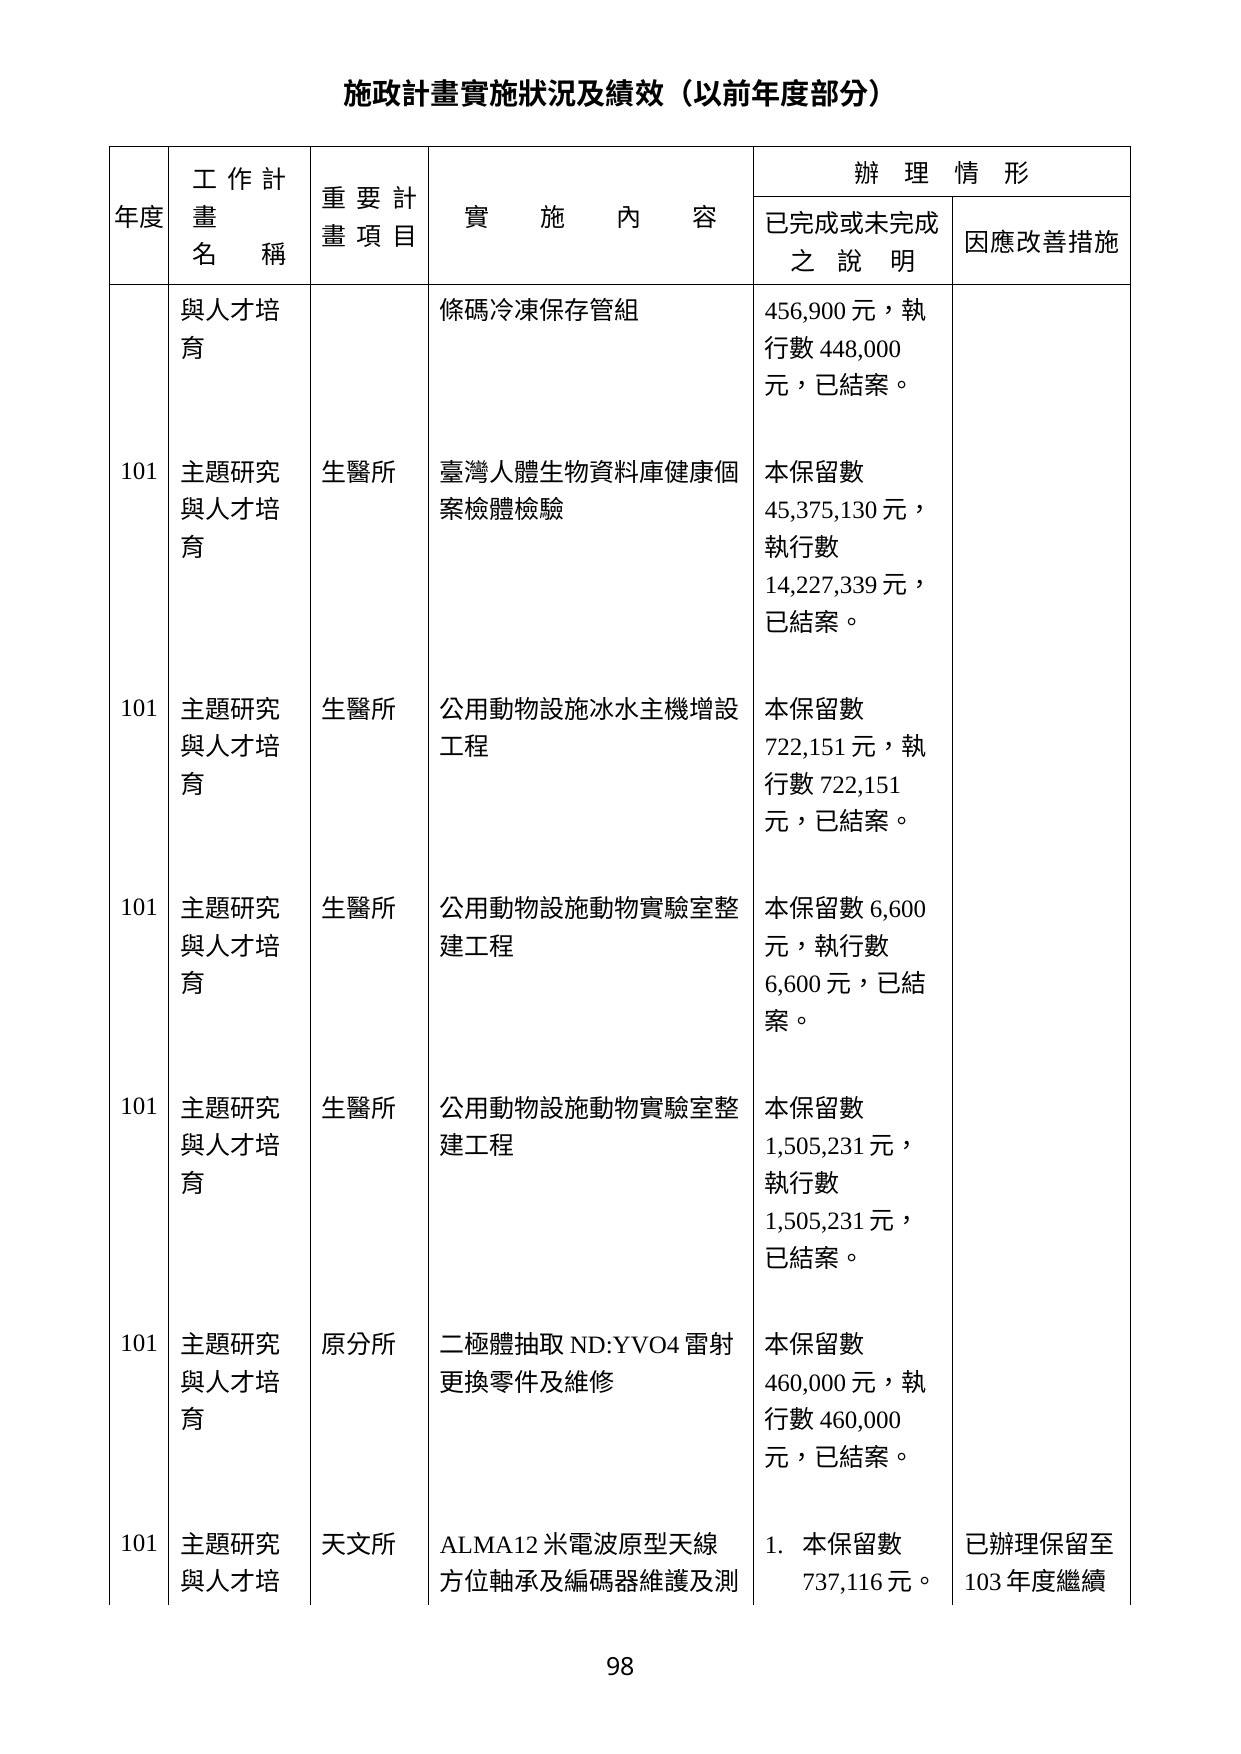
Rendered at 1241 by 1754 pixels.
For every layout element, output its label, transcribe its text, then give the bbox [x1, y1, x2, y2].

table_cell 公用動物設施冰水主機增設工程 [429, 683, 753, 882]
table_cell [953, 882, 1130, 1082]
table_header 年度 [110, 147, 168, 284]
table_cell 主題研究與人才培 [169, 1518, 310, 1605]
table_cell 主題研究與人才培育 [169, 446, 310, 683]
table_cell 生醫所 [311, 1082, 428, 1318]
table_cell 本保留數722,151元，執行數722,151元，已結案。 [754, 683, 952, 882]
table_header 實施內容 [429, 147, 753, 284]
table_cell 本保留數45,375,130元，執行數14,227,339元，已結案。 [754, 446, 952, 683]
table_cell 公用動物設施動物實驗室整建工程 [429, 882, 753, 1082]
table_cell 天文所 [311, 1518, 428, 1605]
table_cell [953, 1082, 1130, 1318]
table_cell 已完成或未完成 之 說 明 [754, 197, 952, 284]
table_cell ALMA12米電波原型天線方位軸承及編碼器維護及測 [429, 1518, 753, 1605]
table_cell 條碼冷凍保存管組 [429, 285, 753, 446]
table_cell [110, 285, 168, 446]
table_cell [953, 446, 1130, 683]
table_cell 主題研究與人才培育 [169, 882, 310, 1082]
table_header 工作計畫 名稱 [169, 147, 310, 284]
table_cell 主題研究與人才培育 [169, 1319, 310, 1518]
table_cell 主題研究與人才培育 [169, 1082, 310, 1318]
table_cell 本保留數460,000元，執行數460,000元，已結案。 [754, 1319, 952, 1518]
table_cell 101 [110, 683, 168, 882]
table_cell [311, 285, 428, 446]
table_cell 已辦理保留至103年度繼續 [953, 1518, 1130, 1605]
table_cell 本保留數737,116元。 因計畫期程跨年度，爰全數保留至103年度繼續執行。 [754, 1518, 952, 1605]
table_cell 公用動物設施動物實驗室整建工程 [429, 1082, 753, 1318]
table_cell 原分所 [311, 1319, 428, 1518]
table_cell [953, 285, 1130, 446]
table_cell 臺灣人體生物資料庫健康個案檢體檢驗 [429, 446, 753, 683]
table_cell 101 [110, 1518, 168, 1605]
table_cell 本保留數1,505,231元，執行數1,505,231元，已結案。 [754, 1082, 952, 1318]
table_header 重要計畫項目 [311, 147, 428, 284]
table_cell 101 [110, 882, 168, 1082]
table_cell 本保留數6,600元，執行數6,600元，已結案。 [754, 882, 952, 1082]
table_cell 生醫所 [311, 683, 428, 882]
table_cell 101 [110, 1082, 168, 1318]
table_cell 101 [110, 1319, 168, 1518]
table_cell 101 [110, 446, 168, 683]
table_cell 生醫所 [311, 882, 428, 1082]
table_cell [953, 1319, 1130, 1518]
table_cell 因應改善措施 [953, 197, 1130, 284]
table_cell 與人才培育 [169, 285, 310, 446]
table_header 辦理情形 [754, 147, 1130, 196]
table_cell 456,900元，執行數448,000元，已結案。 [754, 285, 952, 446]
table_cell 主題研究與人才培育 [169, 683, 310, 882]
table_cell [953, 683, 1130, 882]
table_cell 二極體抽取ND:YVO4雷射更換零件及維修 [429, 1319, 753, 1518]
table_cell 生醫所 [311, 446, 428, 683]
